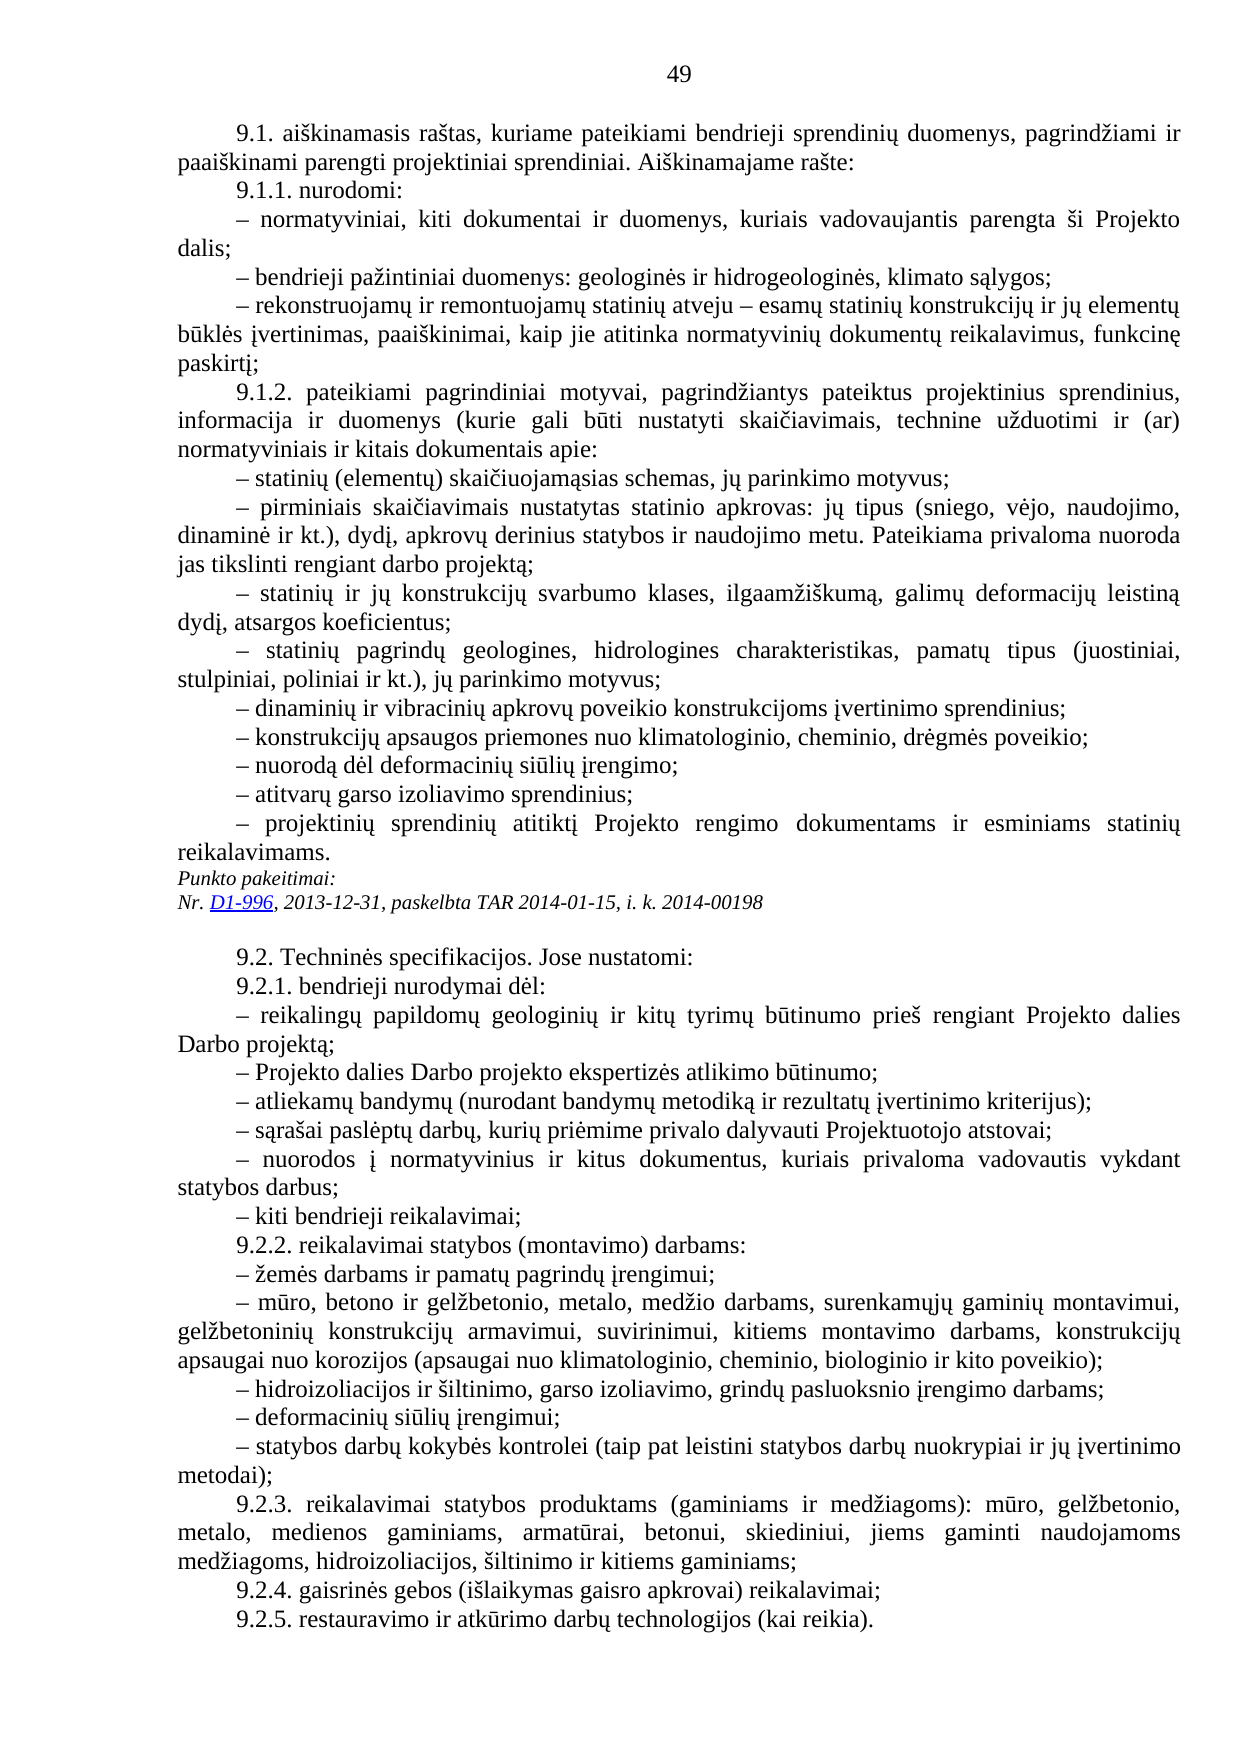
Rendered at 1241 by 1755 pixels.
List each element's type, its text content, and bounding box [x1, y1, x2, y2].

text 9.2. Techninės specifikacijos. Jose nustatomi: [177, 942, 1181, 971]
text – žemės darbams ir pamatų pagrindų įrengimui; [177, 1259, 1181, 1287]
text – hidroizoliacijos ir šiltinimo, garso izoliavimo, grindų pasluoksnio įrengimo darbams; [177, 1374, 1181, 1402]
text – pirminiais skaičiavimais nustatytas statinio apkrovas: jų tipus (sniego, vėjo, naudojimo, dinaminė ir kt.), dydį, apkrovų derinius statybos ir naudojimo metu. Pateikiama privaloma nuoroda jas tikslinti rengiant darbo projektą; [177, 492, 1181, 578]
text – bendrieji pažintiniai duomenys: geologinės ir hidrogeologinės, klimato sąlygos; [177, 262, 1181, 291]
text – kiti bendrieji reikalavimai; [177, 1201, 1181, 1230]
text – nuorodos į normatyvinius ir kitus dokumentus, kuriais privaloma vadovautis vykdant statybos darbus; [177, 1144, 1181, 1201]
text – Projekto dalies Darbo projekto ekspertizės atlikimo būtinumo; [177, 1057, 1181, 1086]
text – rekonstruojamų ir remontuojamų statinių atveju – esamų statinių konstrukcijų ir jų elementų būklės įvertinimas, paaiškinimai, kaip jie atitinka normatyvinių dokumentų reikalavimus, funkcinę paskirtį; [177, 291, 1181, 377]
text – statybos darbų kokybės kontrolei (taip pat leistini statybos darbų nuokrypiai ir jų įvertinimo metodai); [177, 1431, 1181, 1489]
text – statinių ir jų konstrukcijų svarbumo klases, ilgaamžiškumą, galimų deformacijų leistiną dydį, atsargos koeficientus; [177, 578, 1181, 636]
text – dinaminių ir vibracinių apkrovų poveikio konstrukcijoms įvertinimo sprendinius; [177, 693, 1181, 722]
text Punkto pakeitimai: [177, 866, 1181, 890]
text 9.2.1. bendrieji nurodymai dėl: [177, 971, 1181, 1000]
text – projektinių sprendinių atitiktį Projekto rengimo dokumentams ir esminiams statinių reikalavimams. [177, 808, 1181, 866]
text – nuorodą dėl deformacinių siūlių įrengimo; [177, 751, 1181, 779]
text 9.1.1. nurodomi: [177, 176, 1181, 204]
text 9.2.2. reikalavimai statybos (montavimo) darbams: [177, 1230, 1181, 1259]
text 9.2.3. reikalavimai statybos produktams (gaminiams ir medžiagoms): mūro, gelžbetonio, metalo, medienos gaminiams, armatūrai, betonui, skiediniui, jiems gaminti naudojamoms medžiagoms, hidroizoliacijos, šiltinimo ir kitiems gaminiams; [177, 1489, 1181, 1575]
text – statinių (elementų) skaičiuojamąsias schemas, jų parinkimo motyvus; [177, 463, 1181, 492]
text – atitvarų garso izoliavimo sprendinius; [177, 779, 1181, 808]
text – sąrašai paslėptų darbų, kurių priėmime privalo dalyvauti Projektuotojo atstovai; [177, 1115, 1181, 1144]
text – atliekamų bandymų (nurodant bandymų metodiką ir rezultatų įvertinimo kriterijus); [177, 1086, 1181, 1115]
text – statinių pagrindų geologines, hidrologines charakteristikas, pamatų tipus (juostiniai, stulpiniai, poliniai ir kt.), jų parinkimo motyvus; [177, 636, 1181, 693]
text – normatyviniai, kiti dokumentai ir duomenys, kuriais vadovaujantis parengta ši Projekto dalis; [177, 204, 1181, 262]
text – konstrukcijų apsaugos priemones nuo klimatologinio, cheminio, drėgmės poveikio; [177, 722, 1181, 751]
text – reikalingų papildomų geologinių ir kitų tyrimų būtinumo prieš rengiant Projekto dalies Darbo projektą; [177, 1000, 1181, 1057]
text 9.2.5. restauravimo ir atkūrimo darbų technologijos (kai reikia). [177, 1604, 1181, 1632]
text 9.1.2. pateikiami pagrindiniai motyvai, pagrindžiantys pateiktus projektinius sprendinius, informacija ir duomenys (kurie gali būti nustatyti skaičiavimais, technine užduotimi ir (ar) normatyviniais ir kitais dokumentais apie: [177, 377, 1181, 463]
text 9.2.4. gaisrinės gebos (išlaikymas gaisro apkrovai) reikalavimai; [177, 1575, 1181, 1604]
text 9.1. aiškinamasis raštas, kuriame pateikiami bendrieji sprendinių duomenys, pagrindžiami ir paaiškinami parengti projektiniai sprendiniai. Aiškinamajame rašte: [177, 118, 1181, 176]
text Nr. D1-996, 2013-12-31, paskelbta TAR 2014-01-15, i. k. 2014-00198 [177, 890, 1181, 914]
text – mūro, betono ir gelžbetonio, metalo, medžio darbams, surenkamųjų gaminių montavimui, gelžbetoninių konstrukcijų armavimui, suvirinimui, kitiems montavimo darbams, konstrukcijų apsaugai nuo korozijos (apsaugai nuo klimatologinio, cheminio, biologinio ir kito poveikio); [177, 1287, 1181, 1374]
text – deformacinių siūlių įrengimui; [177, 1402, 1181, 1431]
